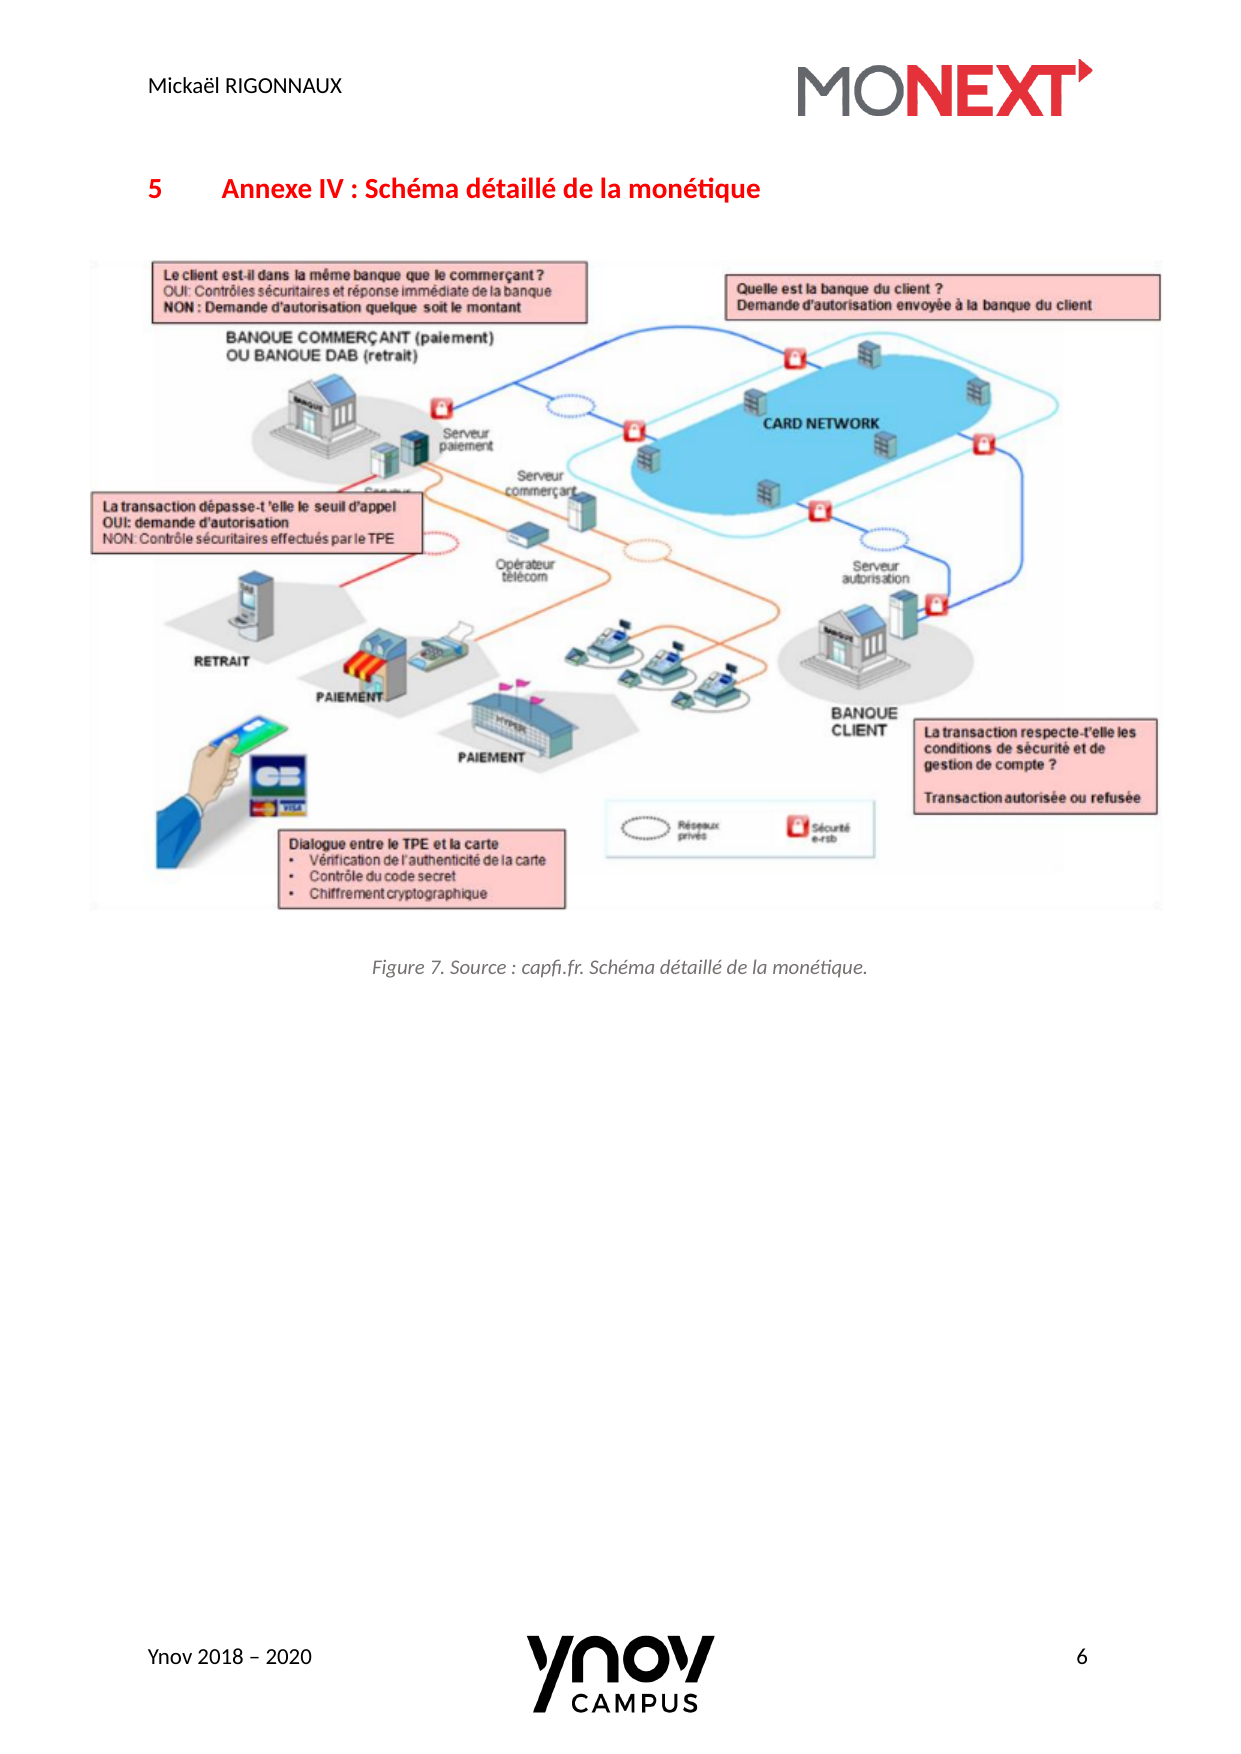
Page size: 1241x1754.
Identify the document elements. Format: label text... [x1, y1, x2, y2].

picture [798, 59, 1093, 116]
subtitle Annexe IV : Schéma détaillé de la monétique [148, 170, 1093, 206]
picture [508, 1617, 732, 1730]
picture [53, 240, 1188, 923]
text Figure 7. Source : capfi.fr. Schéma détaillé de la monétique. [61, 954, 1179, 979]
